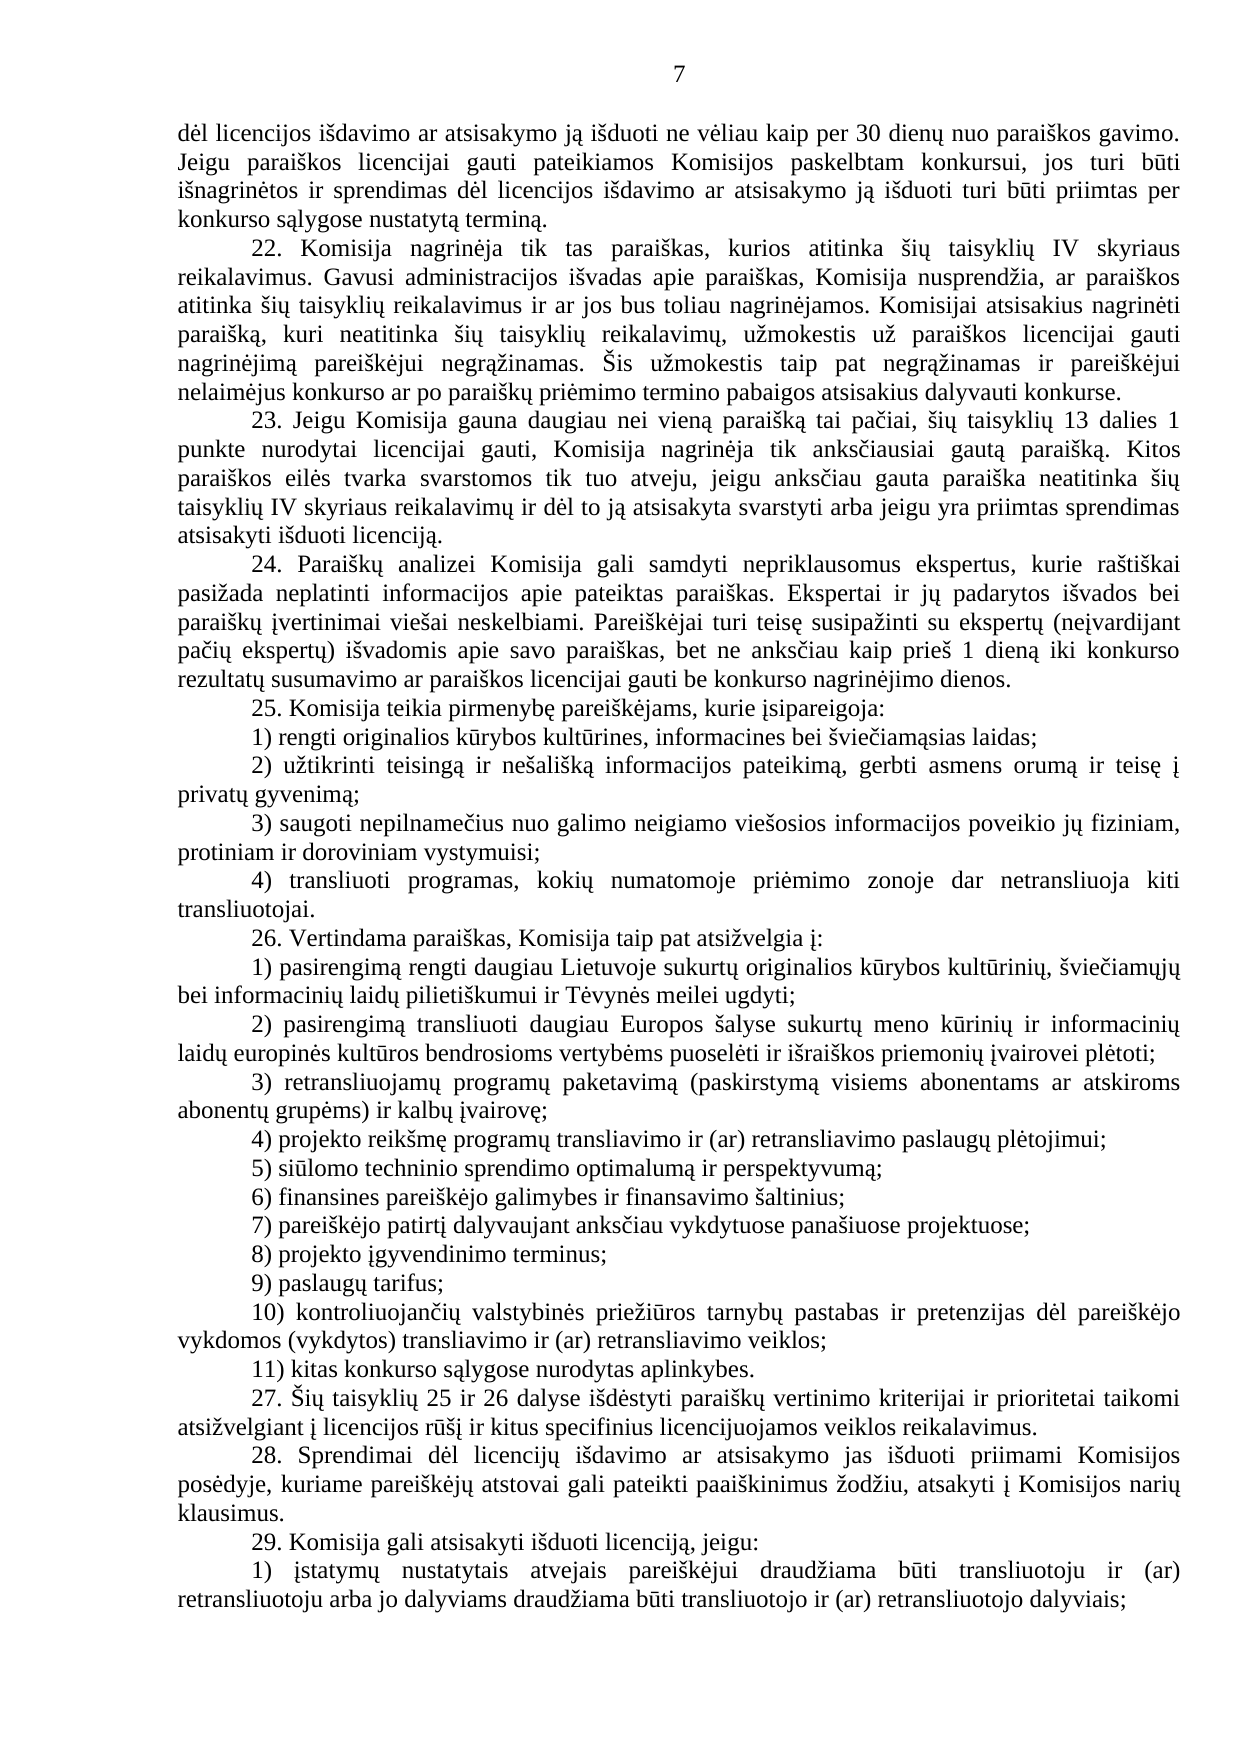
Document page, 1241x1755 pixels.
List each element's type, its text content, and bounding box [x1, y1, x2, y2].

text 5) siūlomo techninio sprendimo optimalumą ir perspektyvumą; [177, 1153, 1181, 1182]
text 24. Paraiškų analizei Komisija gali samdyti nepriklausomus ekspertus, kurie raštiškai pasižada neplatinti informacijos apie pateiktas paraiškas. Ekspertai ir jų padarytos išvados bei paraiškų įvertinimai viešai neskelbiami. Pareiškėjai turi teisę susipažinti su ekspertų (neįvardijant pačių ekspertų) išvadomis apie savo paraiškas, bet ne anksčiau kaip prieš 1 dieną iki konkurso rezultatų susumavimo ar paraiškos licencijai gauti be konkurso nagrinėjimo dienos. [177, 549, 1181, 693]
text 28. Sprendimai dėl licencijų išdavimo ar atsisakymo jas išduoti priimami Komisijos posėdyje, kuriame pareiškėjų atstovai gali pateikti paaiškinimus žodžiu, atsakyti į Komisijos narių klausimus. [177, 1441, 1181, 1527]
text 7) pareiškėjo patirtį dalyvaujant anksčiau vykdytuose panašiuose projektuose; [177, 1211, 1181, 1239]
text 8) projekto įgyvendinimo terminus; [177, 1239, 1181, 1268]
text 10) kontroliuojančių valstybinės priežiūros tarnybų pastabas ir pretenzijas dėl pareiškėjo vykdomos (vykdytos) transliavimo ir (ar) retransliavimo veiklos; [177, 1297, 1181, 1354]
text 27. Šių taisyklių 25 ir 26 dalyse išdėstyti paraiškų vertinimo kriterijai ir prioritetai taikomi atsižvelgiant į licencijos rūšį ir kitus specifinius licencijuojamos veiklos reikalavimus. [177, 1383, 1181, 1441]
text 29. Komisija gali atsisakyti išduoti licenciją, jeigu: [177, 1527, 1181, 1556]
text dėl licencijos išdavimo ar atsisakymo ją išduoti ne vėliau kaip per 30 dienų nuo paraiškos gavimo. Jeigu paraiškos licencijai gauti pateikiamos Komisijos paskelbtam konkursui, jos turi būti išnagrinėtos ir sprendimas dėl licencijos išdavimo ar atsisakymo ją išduoti turi būti priimtas per konkurso sąlygose nustatytą terminą. [177, 118, 1181, 233]
text 23. Jeigu Komisija gauna daugiau nei vieną paraišką tai pačiai, šių taisyklių 13 dalies 1 punkte nurodytai licencijai gauti, Komisija nagrinėja tik anksčiausiai gautą paraišką. Kitos paraiškos eilės tvarka svarstomos tik tuo atveju, jeigu anksčiau gauta paraiška neatitinka šių taisyklių IV skyriaus reikalavimų ir dėl to ją atsisakyta svarstyti arba jeigu yra priimtas sprendimas atsisakyti išduoti licenciją. [177, 406, 1181, 549]
text 3) saugoti nepilnamečius nuo galimo neigiamo viešosios informacijos poveikio jų fiziniam, protiniam ir doroviniam vystymuisi; [177, 808, 1181, 866]
text 11) kitas konkurso sąlygose nurodytas aplinkybes. [177, 1354, 1181, 1383]
text 1) įstatymų nustatytais atvejais pareiškėjui draudžiama būti transliuotoju ir (ar) retransliuotoju arba jo dalyviams draudžiama būti transliuotojo ir (ar) retransliuotojo dalyviais; [177, 1556, 1181, 1613]
text 1) pasirengimą rengti daugiau Lietuvoje sukurtų originalios kūrybos kultūrinių, šviečiamųjų bei informacinių laidų pilietiškumui ir Tėvynės meilei ugdyti; [177, 952, 1181, 1009]
text 25. Komisija teikia pirmenybę pareiškėjams, kurie įsipareigoja: [177, 693, 1181, 722]
text 3) retransliuojamų programų paketavimą (paskirstymą visiems abonentams ar atskiroms abonentų grupėms) ir kalbų įvairovę; [177, 1067, 1181, 1124]
text 26. Vertindama paraiškas, Komisija taip pat atsižvelgia į: [177, 923, 1181, 952]
text 2) užtikrinti teisingą ir nešališką informacijos pateikimą, gerbti asmens orumą ir teisę į privatų gyvenimą; [177, 751, 1181, 808]
text 22. Komisija nagrinėja tik tas paraiškas, kurios atitinka šių taisyklių IV skyriaus reikalavimus. Gavusi administracijos išvadas apie paraiškas, Komisija nusprendžia, ar paraiškos atitinka šių taisyklių reikalavimus ir ar jos bus toliau nagrinėjamos. Komisijai atsisakius nagrinėti paraišką, kuri neatitinka šių taisyklių reikalavimų, užmokestis už paraiškos licencijai gauti nagrinėjimą pareiškėjui negrąžinamas. Šis užmokestis taip pat negrąžinamas ir pareiškėjui nelaimėjus konkurso ar po paraiškų priėmimo termino pabaigos atsisakius dalyvauti konkurse. [177, 233, 1181, 406]
text 1) rengti originalios kūrybos kultūrines, informacines bei šviečiamąsias laidas; [177, 722, 1181, 751]
text 4) projekto reikšmę programų transliavimo ir (ar) retransliavimo paslaugų plėtojimui; [177, 1124, 1181, 1153]
text 6) finansines pareiškėjo galimybes ir finansavimo šaltinius; [177, 1182, 1181, 1211]
text 2) pasirengimą transliuoti daugiau Europos šalyse sukurtų meno kūrinių ir informacinių laidų europinės kultūros bendrosioms vertybėms puoselėti ir išraiškos priemonių įvairovei plėtoti; [177, 1009, 1181, 1067]
text 4) transliuoti programas, kokių numatomoje priėmimo zonoje dar netransliuoja kiti transliuotojai. [177, 866, 1181, 923]
text 9) paslaugų tarifus; [177, 1268, 1181, 1297]
